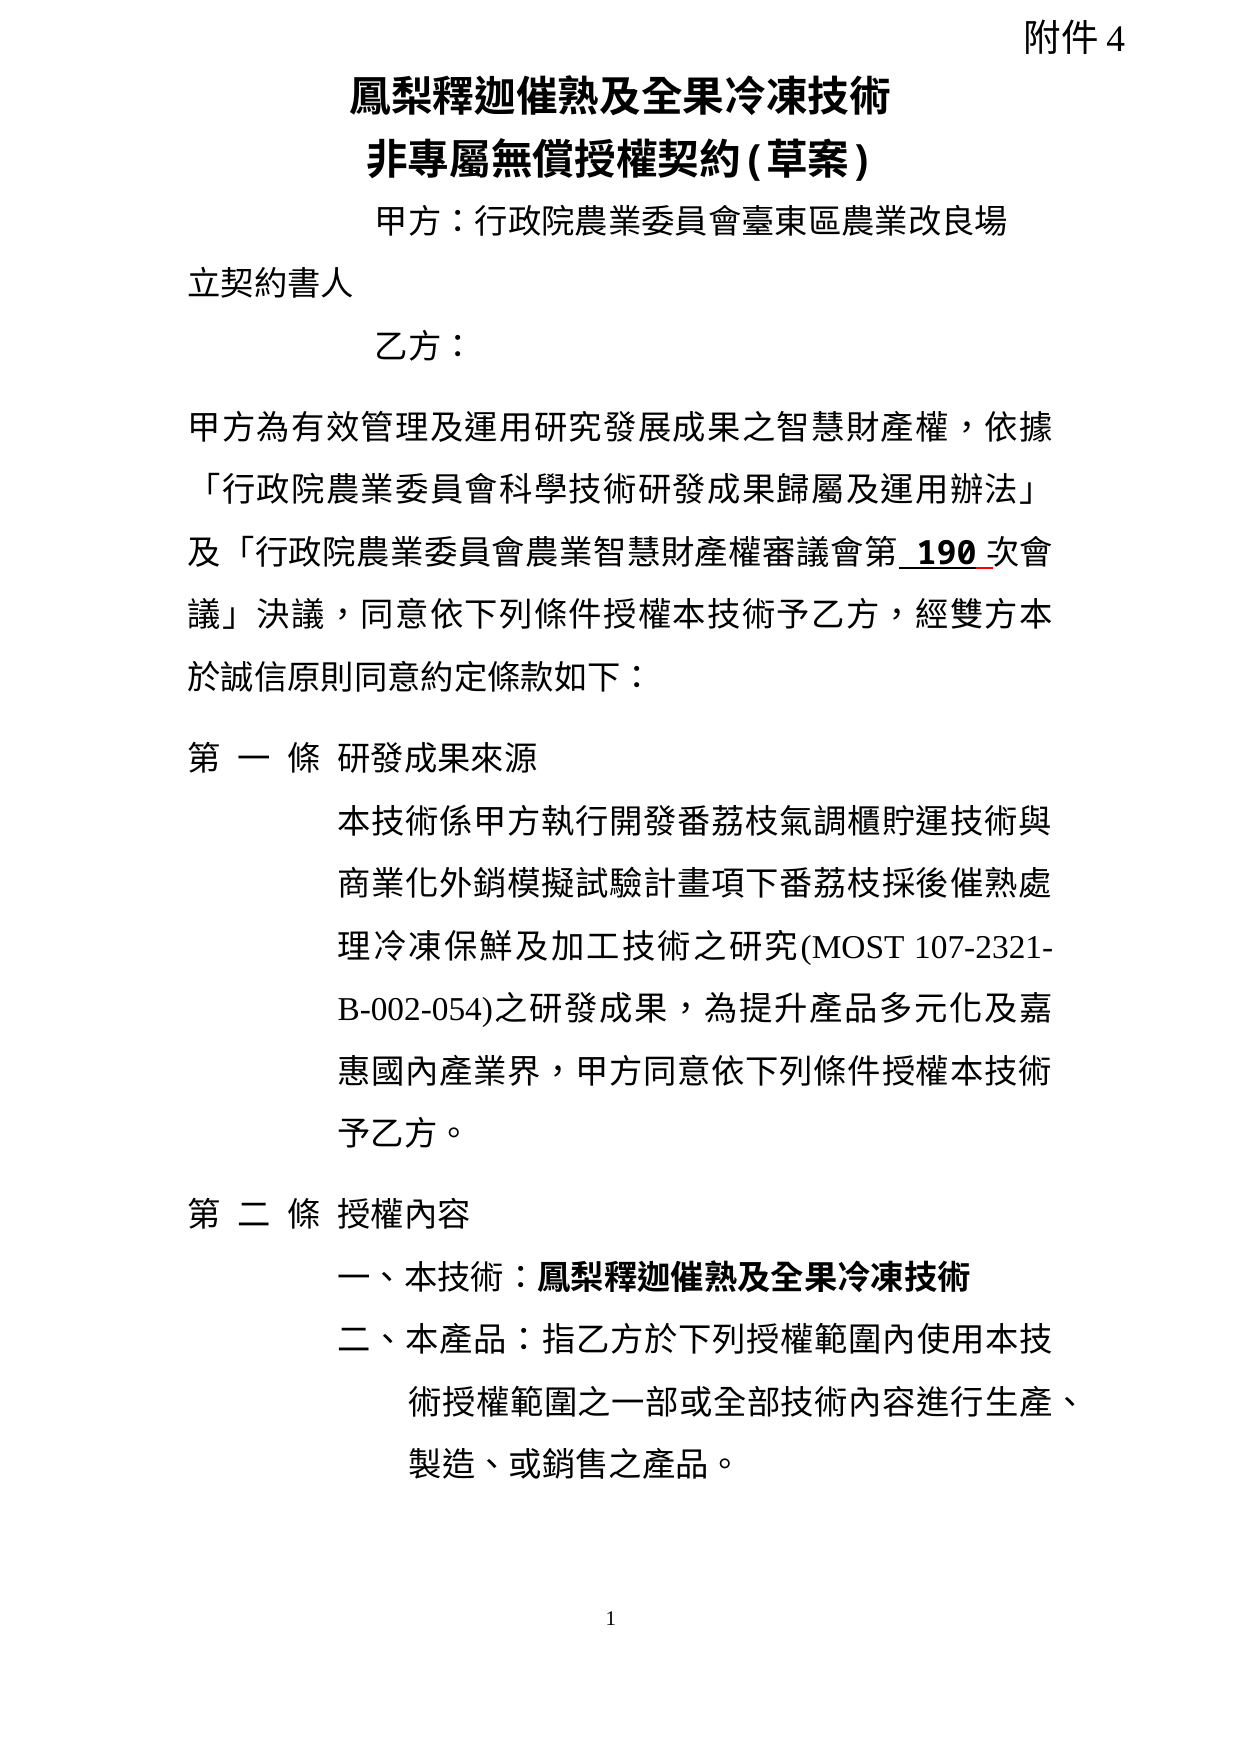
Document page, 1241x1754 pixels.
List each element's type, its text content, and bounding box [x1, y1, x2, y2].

text 一、本技術：鳳梨釋迦催熟及全果冷凍技術 [337, 1233, 1053, 1296]
text 二、本產品：指乙方於下列授權範圍內使用本技術授權範圍之一部或全部技術內容進行生產、製造、或銷售之產品。 [337, 1296, 1053, 1483]
text 第 二 條 授權內容 [187, 1171, 1053, 1233]
text 附件4 [1024, 7, 1152, 62]
text 立契約書人 [187, 239, 1053, 302]
text 鳳梨釋迦催熟及全果冷凍技術 非專屬無償授權契約(草案) [187, 0, 1167, 177]
text 本技術係甲方執行開發番荔枝氣調櫃貯運技術與商業化外銷模擬試驗計畫項下番荔枝採後催熟處理冷凍保鮮及加工技術之研究(MOST 107-2321-B-002-054)之研發成果，為提升產品多元化及嘉惠國內產業界，甲方同意依下列條件授權本技術予乙方。 [337, 777, 1053, 1152]
text 乙方： [187, 302, 1053, 364]
text 第 一 條 研發成果來源 [187, 714, 1053, 777]
text 甲方：行政院農業委員會臺東區農業改良場 [187, 177, 1053, 239]
text 甲方為有效管理及運用研究發展成果之智慧財產權，依據「行政院農業委員會科學技術研發成果歸屬及運用辦法」及「行政院農業委員會農業智慧財產權審議會第 190 次會議」決議，同意依下列條件授權本技術予乙方，經雙方本於誠信原則同意約定條款如下： [187, 383, 1053, 696]
